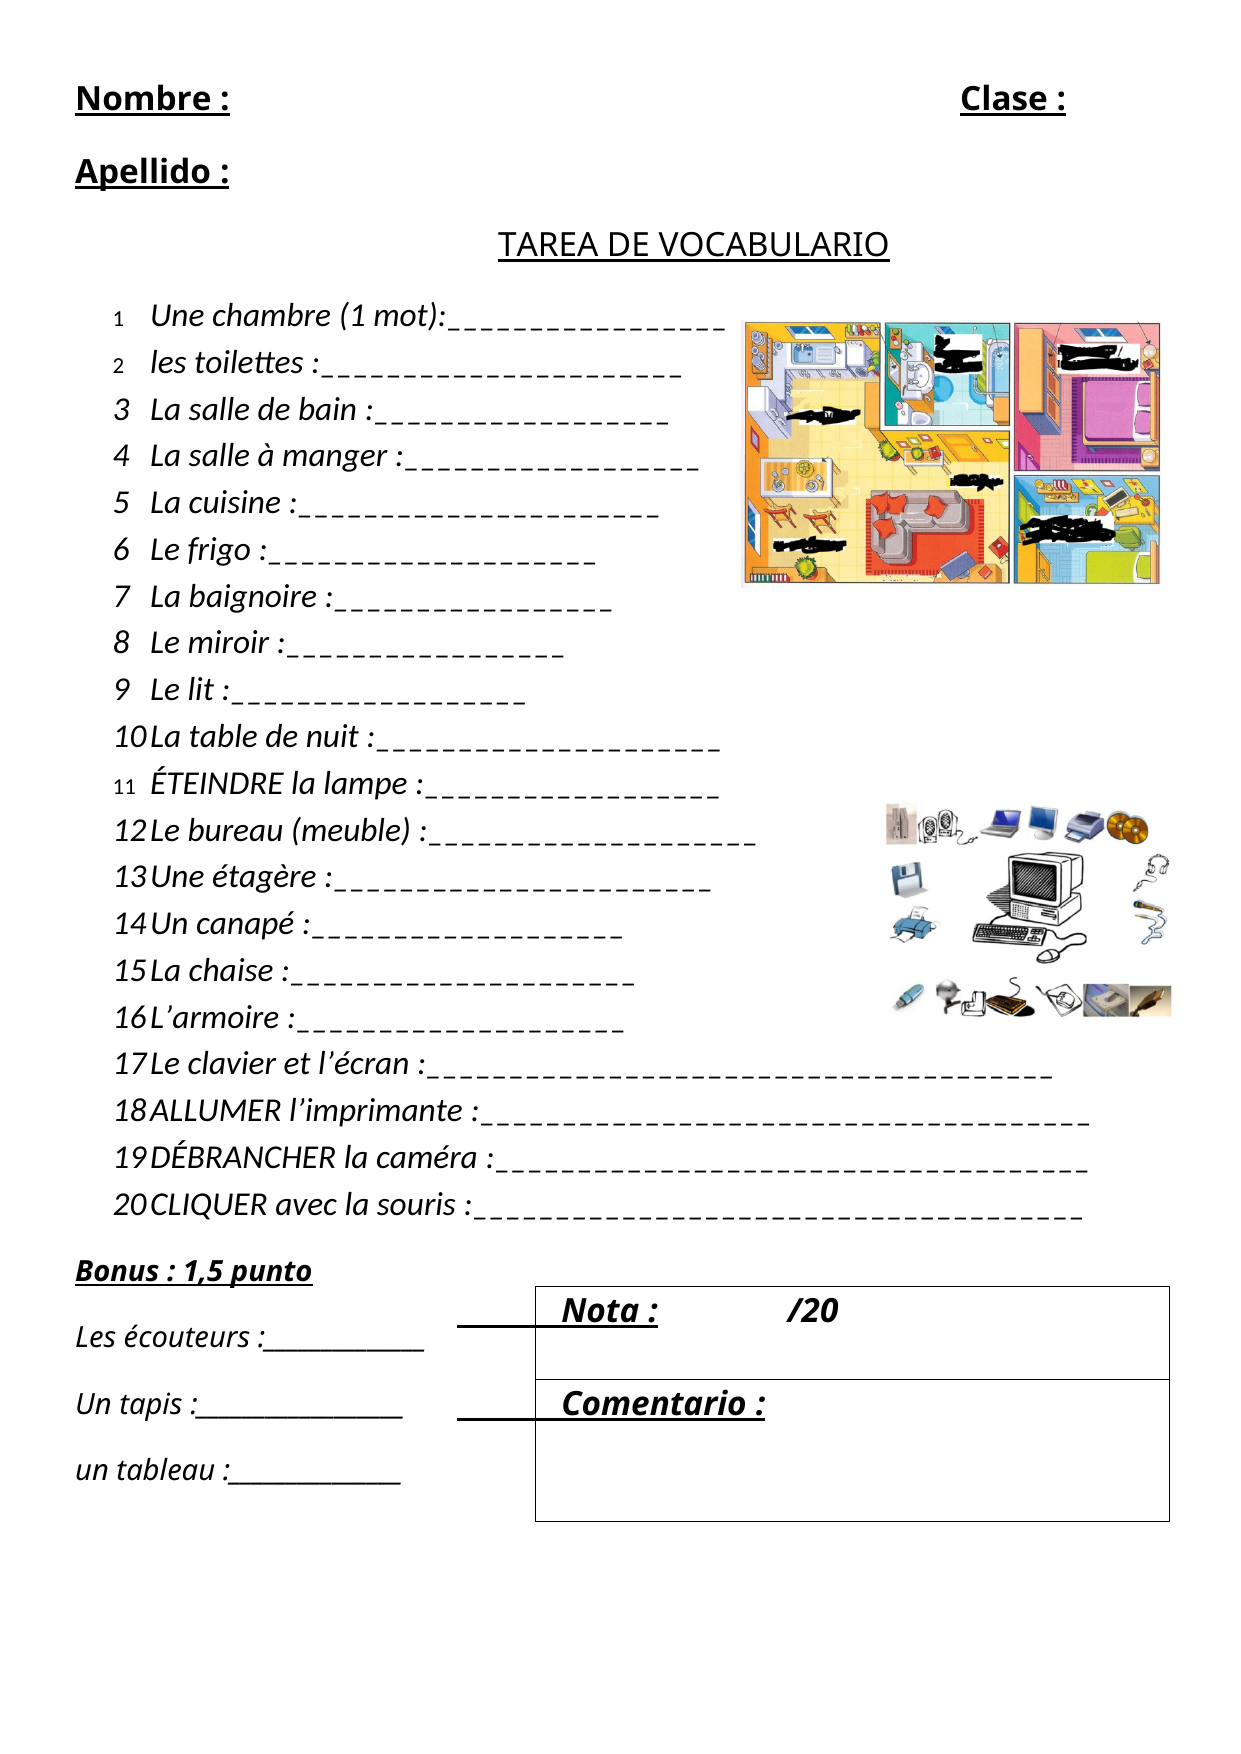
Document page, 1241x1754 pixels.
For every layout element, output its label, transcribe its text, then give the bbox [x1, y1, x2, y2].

list La chaise :_____________________ [112, 949, 1165, 989]
text TAREA DE VOCABULARIO [149, 221, 1165, 266]
list La salle à manger :__________________ [112, 434, 1165, 475]
picture [741, 428, 1163, 434]
list Le lit :__________________ [112, 668, 1165, 709]
list Un canapé :___________________ [112, 902, 1165, 943]
list La salle de bain :__________________ [112, 388, 1165, 428]
list les toilettes :______________________ [112, 341, 1165, 382]
text Un tapis :__________________ [75, 1383, 535, 1423]
text Nombre : Clase : [75, 75, 1165, 120]
list DÉBRANCHER la caméra :____________________________________ [112, 1136, 1165, 1177]
list Une chambre (1 mot):_________________ [112, 294, 1165, 335]
list La table de nuit :_____________________ [112, 715, 1165, 756]
list Le bureau (meuble) :____________________ [112, 808, 1165, 849]
picture [741, 569, 1163, 575]
list Le frigo :____________________ [112, 528, 1165, 569]
list La cuisine :______________________ [112, 481, 1165, 522]
picture [741, 382, 1163, 388]
text un tableau :_______________ [75, 1450, 535, 1489]
text Bonus : 1,5 punto [75, 1250, 1165, 1290]
table_header Nota : /20 [536, 1287, 1169, 1379]
picture [882, 801, 1184, 1022]
list Une étagère :_______________________ [112, 855, 1165, 896]
list Le miroir :_________________ [112, 621, 1165, 662]
text Apellido : [75, 148, 1165, 193]
text Les écouteurs :______________ [75, 1317, 535, 1356]
list ALLUMER l’imprimante :_____________________________________ [112, 1089, 1165, 1130]
list CLIQUER avec la souris :_____________________________________ [112, 1183, 1165, 1223]
list La baignoire :_________________ [112, 575, 1165, 615]
picture [741, 335, 1163, 341]
list L’armoire :____________________ [112, 996, 1165, 1036]
list ÉTEINDRE la lampe :__________________ [112, 762, 1165, 802]
table_cell Comentario : [536, 1380, 1169, 1521]
list Le clavier et l’écran :______________________________________ [112, 1042, 1165, 1083]
picture [741, 475, 1163, 481]
picture [741, 522, 1163, 528]
